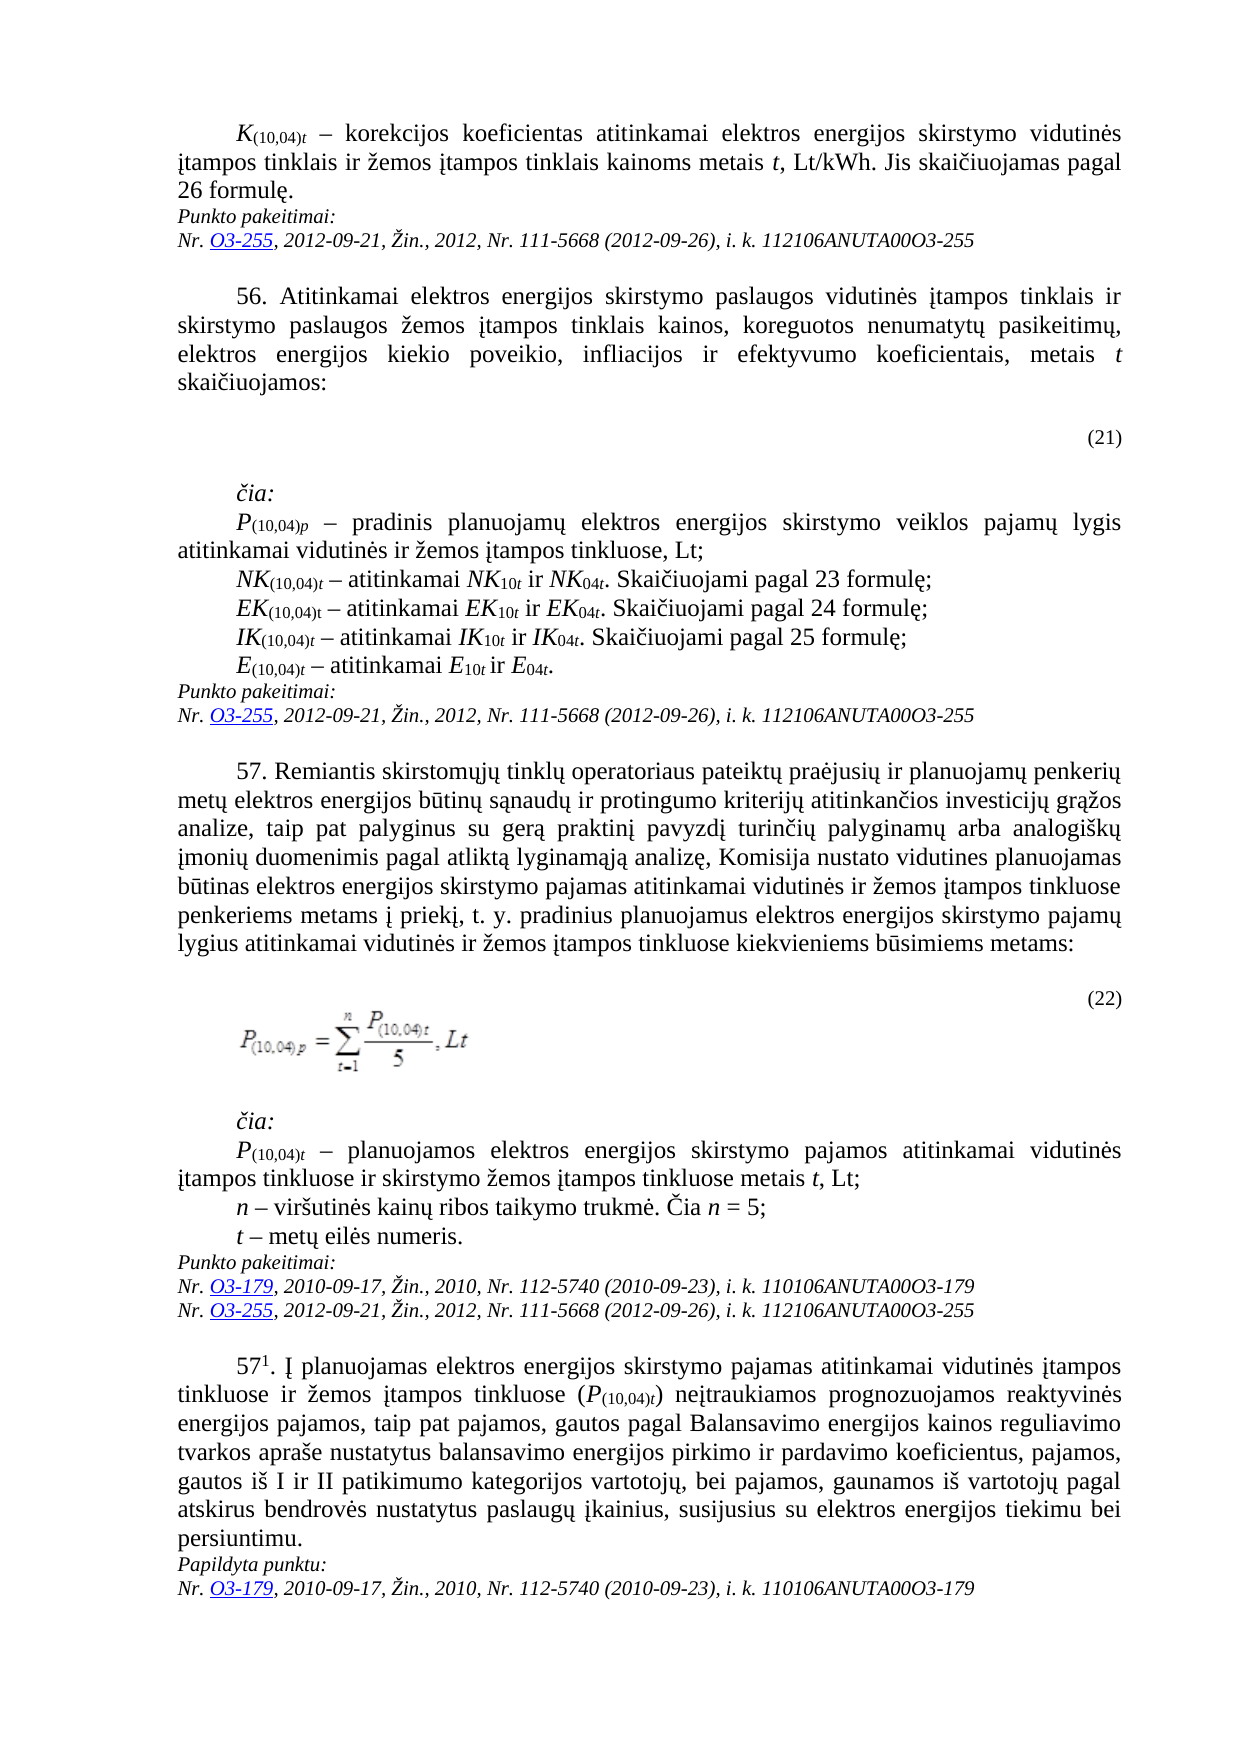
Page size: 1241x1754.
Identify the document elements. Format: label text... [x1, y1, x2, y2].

text Nr. O3-255, 2012-09-21, Žin., 2012, Nr. 111-5668 (2012-09-26), i. k. 112106ANUTA00O3-255 [177, 703, 1122, 727]
text Punkto pakeitimai: [177, 679, 1122, 703]
text P(10,04)t – planuojamos elektros energijos skirstymo pajamos atitinkamai vidutinės įtampos tinkluose ir skirstymo žemos įtampos tinkluose metais t, Lt; [177, 1135, 1122, 1192]
text 56. Atitinkamai elektros energijos skirstymo paslaugos vidutinės įtampos tinklais ir skirstymo paslaugos žemos įtampos tinklais kainos, koreguotos nenumatytų pasikeitimų, elektros energijos kiekio poveikio, infliacijos ir efektyvumo koeficientais, metais t skaičiuojamos: [177, 281, 1122, 396]
text EK(10,04)t – atitinkamai EK10t ir EK04t. Skaičiuojami pagal 24 formulę; [177, 593, 1122, 622]
text t – metų eilės numeris. [177, 1221, 1122, 1250]
text Nr. O3-179, 2010-09-17, Žin., 2010, Nr. 112-5740 (2010-09-23), i. k. 110106ANUTA00O3-179 [177, 1576, 1122, 1600]
text Papildyta punktu: [177, 1552, 1122, 1576]
text (21) [177, 425, 1122, 449]
text E(10,04)t – atitinkamai E10t ir E04t. [177, 650, 1122, 679]
text P(10,04)p – pradinis planuojamų elektros energijos skirstymo veiklos pajamų lygis atitinkamai vidutinės ir žemos įtampos tinkluose, Lt; [177, 507, 1122, 564]
text n – viršutinės kainų ribos taikymo trukmė. Čia n = 5; [177, 1192, 1122, 1221]
text IK(10,04)t – atitinkamai IK10t ir IK04t. Skaičiuojami pagal 25 formulę; [177, 622, 1122, 650]
text K(10,04)t – korekcijos koeficientas atitinkamai elektros energijos skirstymo vidutinės įtampos tinklais ir žemos įtampos tinklais kainoms metais t, Lt/kWh. Jis skaičiuojamas pagal 26 formulę. [177, 118, 1122, 204]
text 571. Į planuojamas elektros energijos skirstymo pajamas atitinkamai vidutinės įtampos tinkluose ir žemos įtampos tinkluose (P(10,04)t) neįtraukiamos prognozuojamos reaktyvinės energijos pajamos, taip pat pajamos, gautos pagal Balansavimo energijos kainos reguliavimo tvarkos apraše nustatytus balansavimo energijos pirkimo ir pardavimo koeficientus, pajamos, gautos iš I ir II patikimumo kategorijos vartotojų, bei pajamos, gaunamos iš vartotojų pagal atskirus bendrovės nustatytus paslaugų įkainius, susijusius su elektros energijos tiekimu bei persiuntimu. [177, 1351, 1122, 1552]
text Nr. O3-179, 2010-09-17, Žin., 2010, Nr. 112-5740 (2010-09-23), i. k. 110106ANUTA00O3-179 [177, 1274, 1122, 1298]
text Nr. O3-255, 2012-09-21, Žin., 2012, Nr. 111-5668 (2012-09-26), i. k. 112106ANUTA00O3-255 [177, 1298, 1122, 1322]
text 57. Remiantis skirstomųjų tinklų operatoriaus pateiktų praėjusių ir planuojamų penkerių metų elektros energijos būtinų sąnaudų ir protingumo kriterijų atitinkančios investicijų grąžos analize, taip pat palyginus su gerą praktinį pavyzdį turinčių palyginamų arba analogiškų įmonių duomenimis pagal atliktą lyginamąją analizę, Komisija nustato vidutines planuojamas būtinas elektros energijos skirstymo pajamas atitinkamai vidutinės ir žemos įtampos tinkluose penkeriems metams į priekį, t. y. pradinius planuojamus elektros energijos skirstymo pajamų lygius atitinkamai vidutinės ir žemos įtampos tinkluose kiekvieniems būsimiems metams: [177, 756, 1122, 957]
text Punkto pakeitimai: [177, 1250, 1122, 1274]
text Nr. O3-255, 2012-09-21, Žin., 2012, Nr. 111-5668 (2012-09-26), i. k. 112106ANUTA00O3-255 [177, 228, 1122, 252]
text čia: [177, 478, 1122, 507]
text NK(10,04)t – atitinkamai NK10t ir NK04t. Skaičiuojami pagal 23 formulę; [177, 564, 1122, 593]
text Punkto pakeitimai: [177, 204, 1122, 228]
text čia: [177, 1106, 1122, 1135]
text (22) [177, 986, 1122, 1077]
